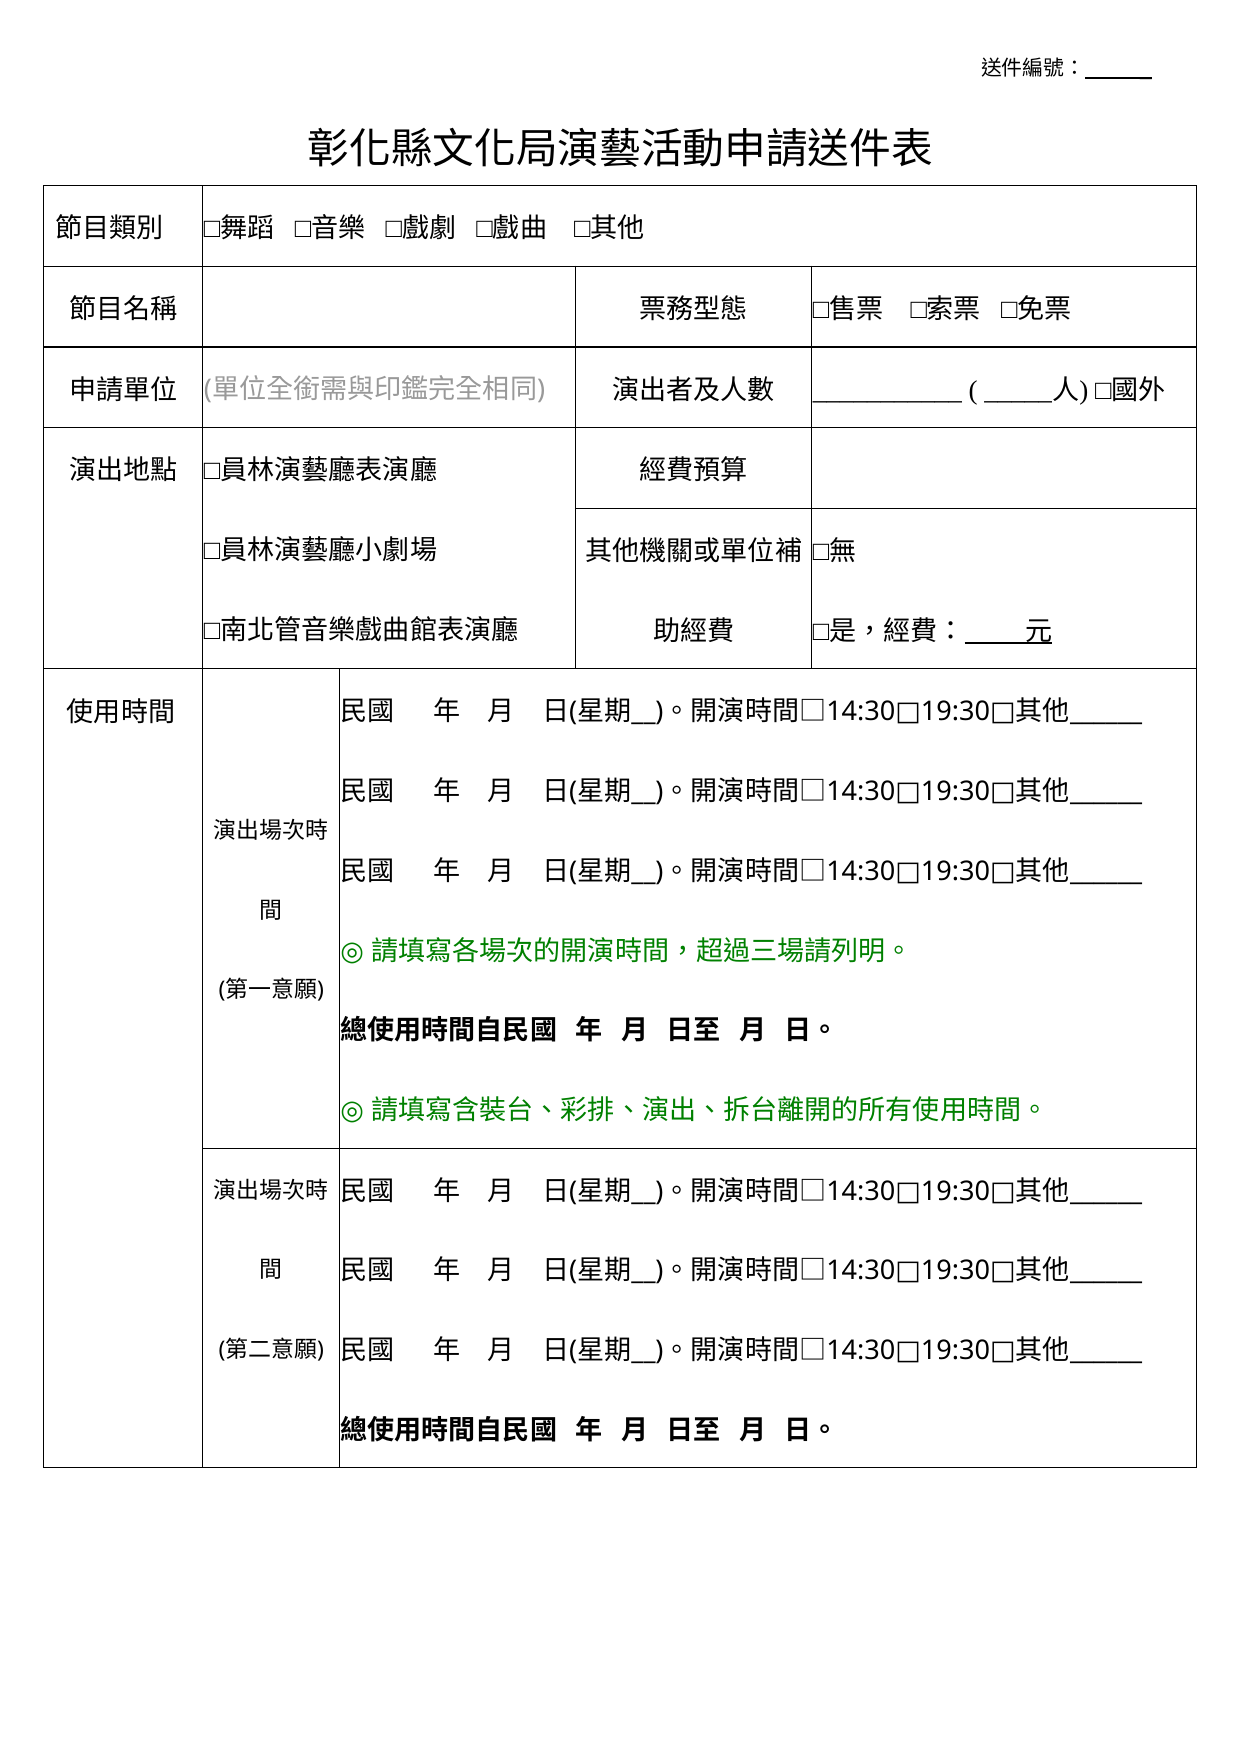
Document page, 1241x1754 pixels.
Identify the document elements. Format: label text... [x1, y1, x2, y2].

table_cell [203, 267, 575, 346]
table_cell 節目名稱 [44, 267, 202, 346]
table_cell □員林演藝廳表演廳 □員林演藝廳小劇場 □南北管音樂戲曲館表演廳 [203, 428, 575, 668]
table_cell 演出者及人數 [576, 348, 811, 427]
table_cell 民國 年 月 日(星期__)。開演時間□14:30□19:30□其他______ 民國 年 月 日(星期__)。開演時間□14:30□19:30□其他______ 民國 年 月 日(星期__)。開演時間□14:30□19:30□其他______ ◎ 請填寫各場次的開演時間，超過三場請列明。 總使用時間自民國 年 月 日至 月 日。 ◎ 請填寫含裝台、彩排、演出、拆台離開的所有使用時間。 [340, 669, 1196, 1147]
table_cell 使用時間 [44, 669, 202, 1467]
table_cell □無 □是，經費： 元 [812, 509, 1196, 668]
table_cell 票務型態 [576, 267, 811, 346]
table_cell (單位全銜需與印鑑完全相同) [203, 348, 575, 427]
table_cell [812, 428, 1196, 508]
table_cell ___________ ( _____人) □國外 [812, 348, 1196, 427]
table_header □舞蹈 □音樂 □戲劇 □戲曲 □其他 [203, 186, 1196, 266]
table_cell 經費預算 [576, 428, 811, 508]
table_cell □售票 □索票 □免票 [812, 267, 1196, 346]
table_header 節目類別 [44, 186, 202, 266]
text 彰化縣文化局演藝活動申請送件表 [89, 105, 1152, 185]
table_cell 其他機關或單位補助經費 [576, 509, 811, 668]
table_cell 申請單位 [44, 348, 202, 427]
table_cell 演出場次時間 (第二意願) [203, 1149, 339, 1467]
table_cell 民國 年 月 日(星期__)。開演時間□14:30□19:30□其他______ 民國 年 月 日(星期__)。開演時間□14:30□19:30□其他______ 民國 年 月 日(星期__)。開演時間□14:30□19:30□其他______ 總使用時間自民國 年 月 日至 月 日。 [340, 1149, 1196, 1467]
table_cell 演出場次時間 (第一意願) [203, 669, 339, 1147]
table_cell 演出地點 [44, 428, 202, 668]
